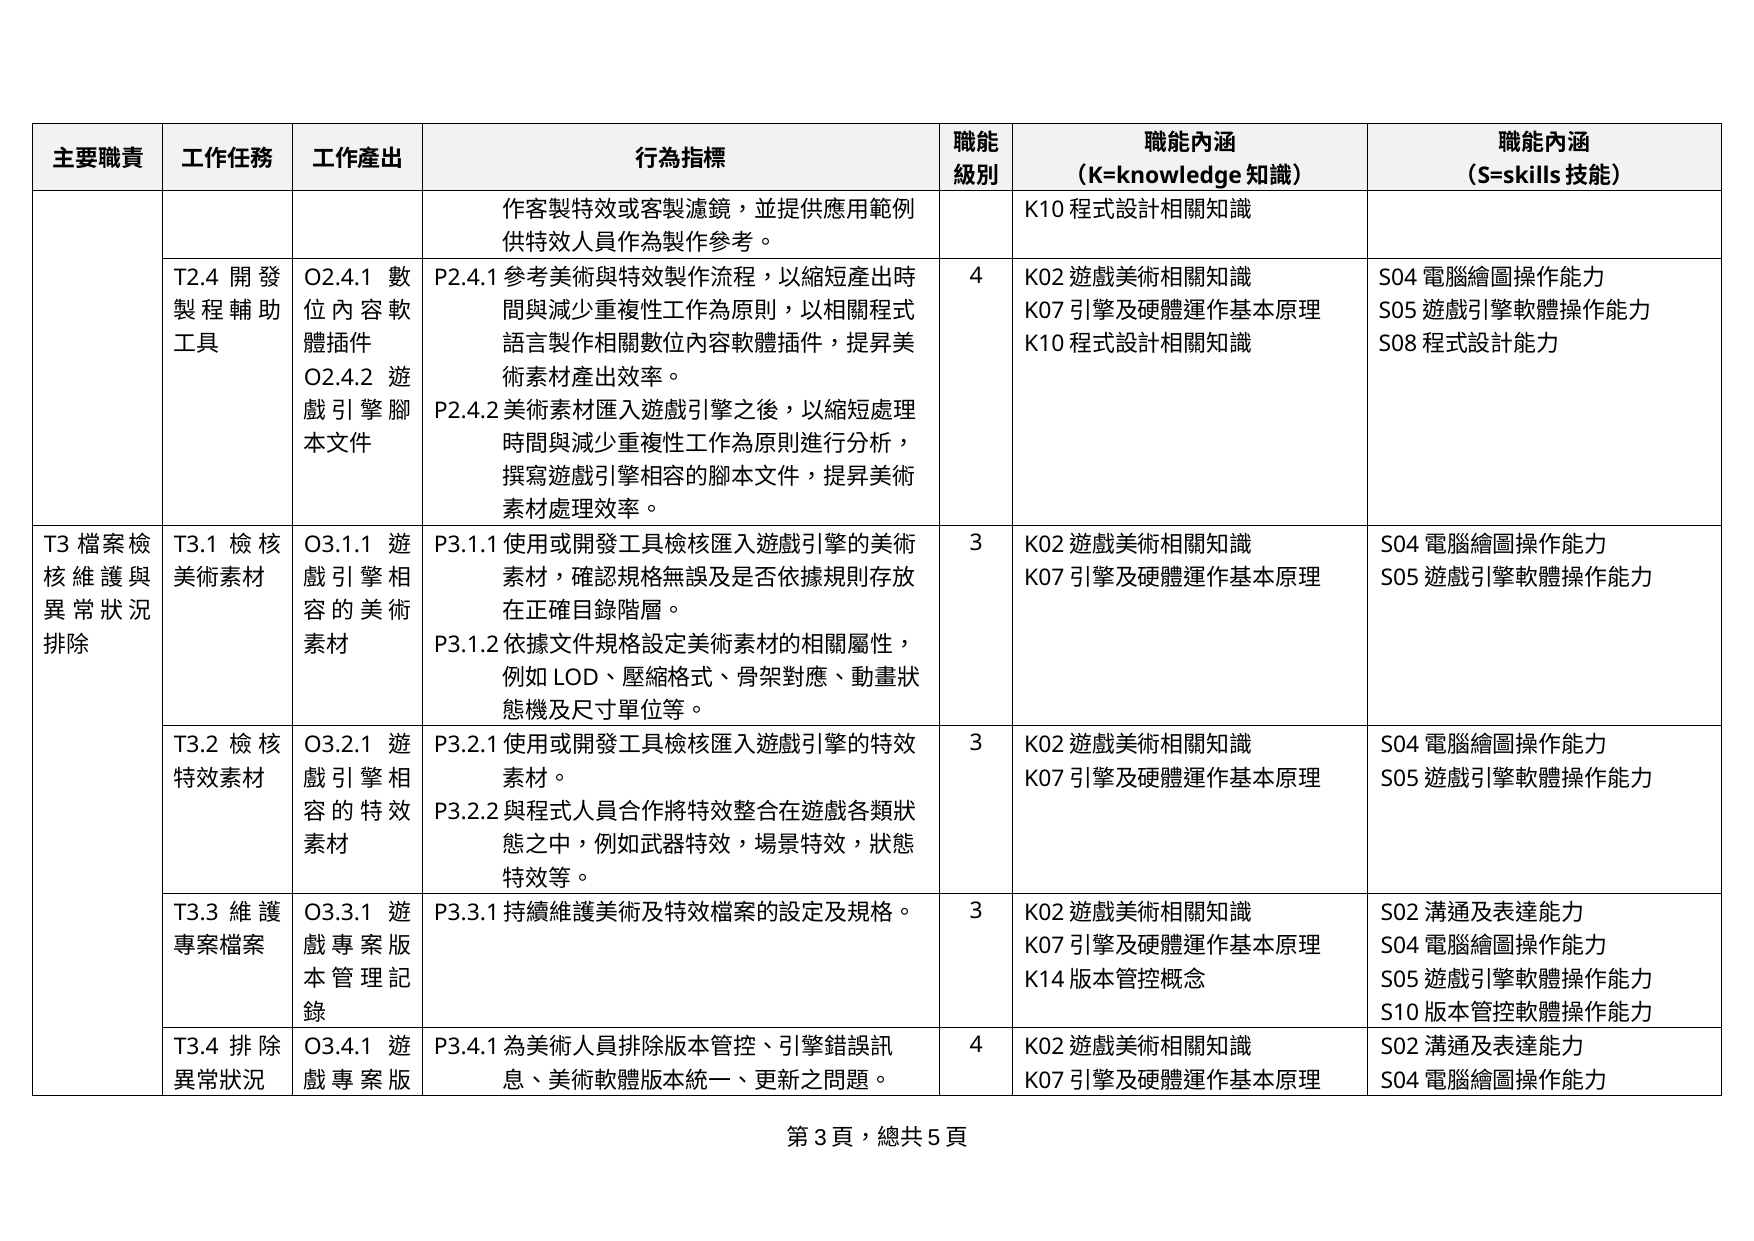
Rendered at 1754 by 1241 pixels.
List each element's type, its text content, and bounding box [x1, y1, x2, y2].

table_cell T3檔案檢核維護與異常狀況排除 [33, 526, 162, 1095]
table_cell S02溝通及表達能力 S04電腦繪圖操作能力 [1368, 1028, 1721, 1095]
table_cell [940, 191, 1012, 257]
table_cell P3.1.1使用或開發工具檢核匯入遊戲引擎的美術素材，確認規格無誤及是否依據規則存放在正確目錄階層。 P3.1.2依據文件規格設定美術素材的相關屬性，例如LOD、壓縮格式、骨架對應、動畫狀態機及尺寸單位等。 [423, 526, 939, 725]
table_header 職能內涵 （S=skills技能） [1368, 124, 1721, 190]
table_cell O3.4.1遊戲專案版 [293, 1028, 422, 1095]
table_cell 作客製特效或客製濾鏡，並提供應用範例供特效人員作為製作參考。 [423, 191, 939, 257]
table_cell T3.3維護專案檔案 [163, 894, 292, 1027]
table_cell T3.2檢核特效素材 [163, 726, 292, 893]
table_header 職能內涵 （K=knowledge知識） [1013, 124, 1367, 190]
table_cell [163, 191, 292, 257]
table_cell K02遊戲美術相關知識 K07引擎及硬體運作基本原理 [1013, 1028, 1367, 1095]
table_cell P3.2.1使用或開發工具檢核匯入遊戲引擎的特效素材。 P3.2.2與程式人員合作將特效整合在遊戲各類狀態之中，例如武器特效，場景特效，狀態特效等。 [423, 726, 939, 893]
table_header 職能 級別 [940, 124, 1012, 190]
table_cell 3 [940, 526, 1012, 725]
table_cell [293, 191, 422, 257]
table_cell P3.3.1持續維護美術及特效檔案的設定及規格。 [423, 894, 939, 1027]
table_header 主要職責 [33, 124, 162, 190]
table_cell T2.4開發製程輔助工具 [163, 259, 292, 524]
table_header 工作任務 [163, 124, 292, 190]
table_cell 4 [940, 259, 1012, 524]
table_cell K02遊戲美術相關知識 K07引擎及硬體運作基本原理 [1013, 526, 1367, 725]
table_cell O3.3.1遊戲專案版本管理記錄 [293, 894, 422, 1027]
table_cell K02遊戲美術相關知識 K07引擎及硬體運作基本原理 K10程式設計相關知識 [1013, 259, 1367, 524]
table_cell T3.4排除異常狀況 [163, 1028, 292, 1095]
table_cell 3 [940, 894, 1012, 1027]
table_cell P3.4.1為美術人員排除版本管控、引擎錯誤訊息、美術軟體版本統一、更新之問題。 [423, 1028, 939, 1095]
table_cell S04電腦繪圖操作能力 S05遊戲引擎軟體操作能力 [1368, 726, 1721, 893]
table_cell K02遊戲美術相關知識 K07引擎及硬體運作基本原理 [1013, 726, 1367, 893]
table_cell 4 [940, 1028, 1012, 1095]
table_cell O3.1.1遊戲引擎相容的美術素材 [293, 526, 422, 725]
table_cell [1368, 191, 1721, 257]
table_cell K02遊戲美術相關知識 K07引擎及硬體運作基本原理 K14版本管控概念 [1013, 894, 1367, 1027]
table_cell 3 [940, 726, 1012, 893]
table_header 行為指標 [423, 124, 939, 190]
table_cell S04電腦繪圖操作能力 S05遊戲引擎軟體操作能力 S08程式設計能力 [1368, 259, 1721, 524]
table_cell O2.4.1數位內容軟體插件 O2.4.2遊戲引擎腳本文件 [293, 259, 422, 524]
table_cell T3.1檢核美術素材 [163, 526, 292, 725]
table_cell S02溝通及表達能力 S04電腦繪圖操作能力 S05遊戲引擎軟體操作能力 S10版本管控軟體操作能力 [1368, 894, 1721, 1027]
table_header 工作產出 [293, 124, 422, 190]
table_cell K10程式設計相關知識 [1013, 191, 1367, 257]
table_cell S04電腦繪圖操作能力 S05遊戲引擎軟體操作能力 [1368, 526, 1721, 725]
table_cell P2.4.1參考美術與特效製作流程，以縮短產出時間與減少重複性工作為原則，以相關程式語言製作相關數位內容軟體插件，提昇美術素材產出效率。 P2.4.2美術素材匯入遊戲引擎之後，以縮短處理時間與減少重複性工作為原則進行分析，撰寫遊戲引擎相容的腳本文件，提昇美術素材處理效率。 [423, 259, 939, 524]
table_cell O3.2.1遊戲引擎相容的特效素材 [293, 726, 422, 893]
